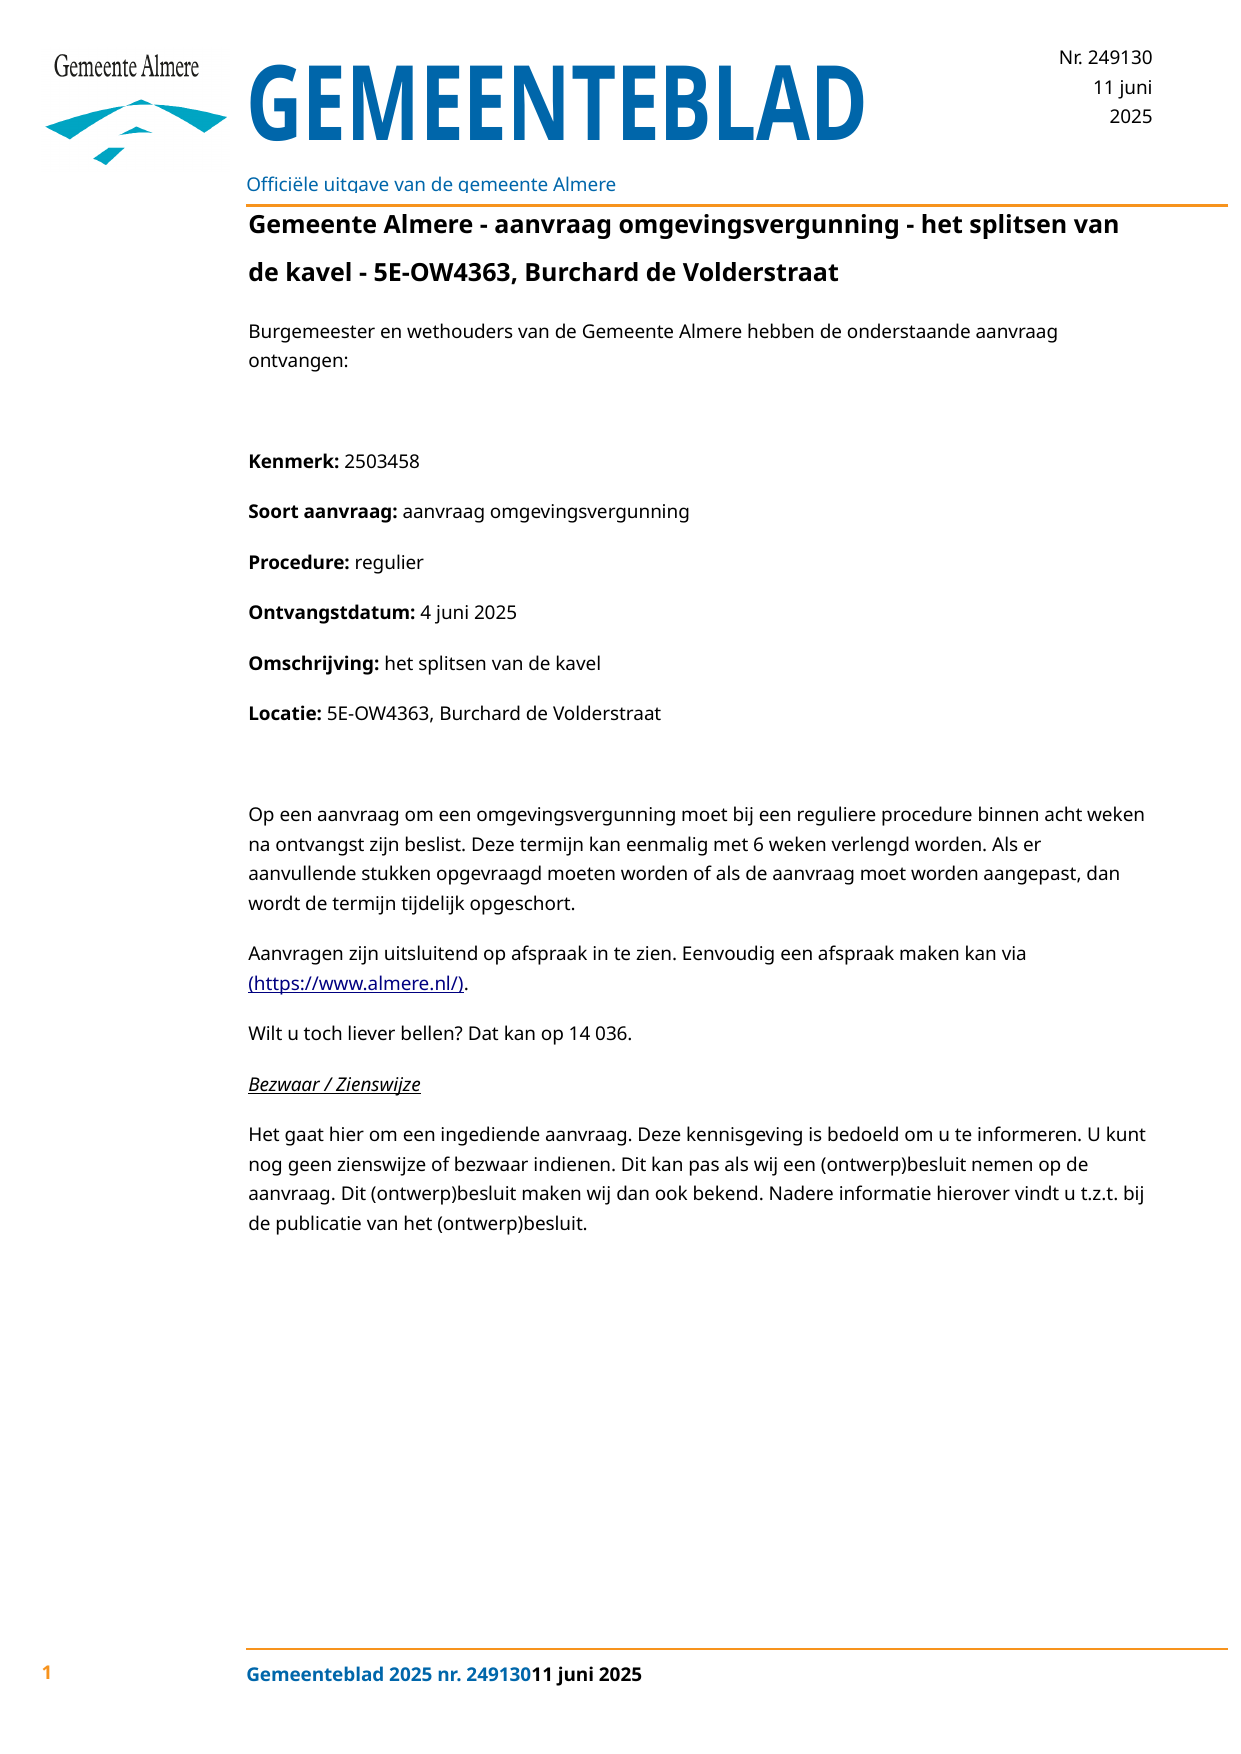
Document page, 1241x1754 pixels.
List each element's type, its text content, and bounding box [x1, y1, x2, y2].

text Omschrijving: het splitsen van de kavel [248, 650, 1152, 676]
text Bezwaar / Zienswijze [248, 1071, 1152, 1097]
text Aanvragen zijn uitsluitend op afspraak in te zien. Eenvoudig een afspraak maken kan via (https://www.almere.nl/). [248, 940, 1152, 996]
text Het gaat hier om een ingediende aanvraag. Deze kennisgeving is bedoeld om u te informeren. U kunt nog geen zienswijze of bezwaar indienen. Dit kan pas als wij een (ontwerp)besluit nemen op de aanvraag. Dit (ontwerp)besluit maken wij dan ook bekend. Nadere informatie hierover vindt u t.z.t. bij de publicatie van het (ontwerp)besluit. [248, 1121, 1152, 1236]
text Op een aanvraag om een omgevingsvergunning moet bij een reguliere procedure binnen acht weken na ontvangst zijn beslist. Deze termijn kan eenmalig met 6 weken verlengd worden. Als er aanvullende stukken opgevraagd moeten worden of als de aanvraag moet worden aangepast, dan wordt de termijn tijdelijk opgeschort. [248, 801, 1152, 916]
text Procedure: regulier [248, 549, 1152, 575]
text Gemeente Almere - aanvraag omgevingsvergunning - het splitsen van de kavel - 5E-OW4363, Burchard de Volderstraat [248, 207, 1152, 288]
text Wilt u toch liever bellen? Dat kan op 14 036. [248, 1020, 1152, 1046]
text Locatie: 5E-OW4363, Burchard de Volderstraat [248, 700, 1152, 726]
text Soort aanvraag: aanvraag omgevingsvergunning [248, 499, 1152, 524]
text Burgemeester en wethouders van de Gemeente Almere hebben de onderstaande aanvraag ontvangen: [248, 318, 1152, 373]
text Kenmerk: 2503458 [248, 448, 1152, 474]
picture [41, 47, 231, 172]
text Ontvangstdatum: 4 juni 2025 [248, 599, 1152, 625]
